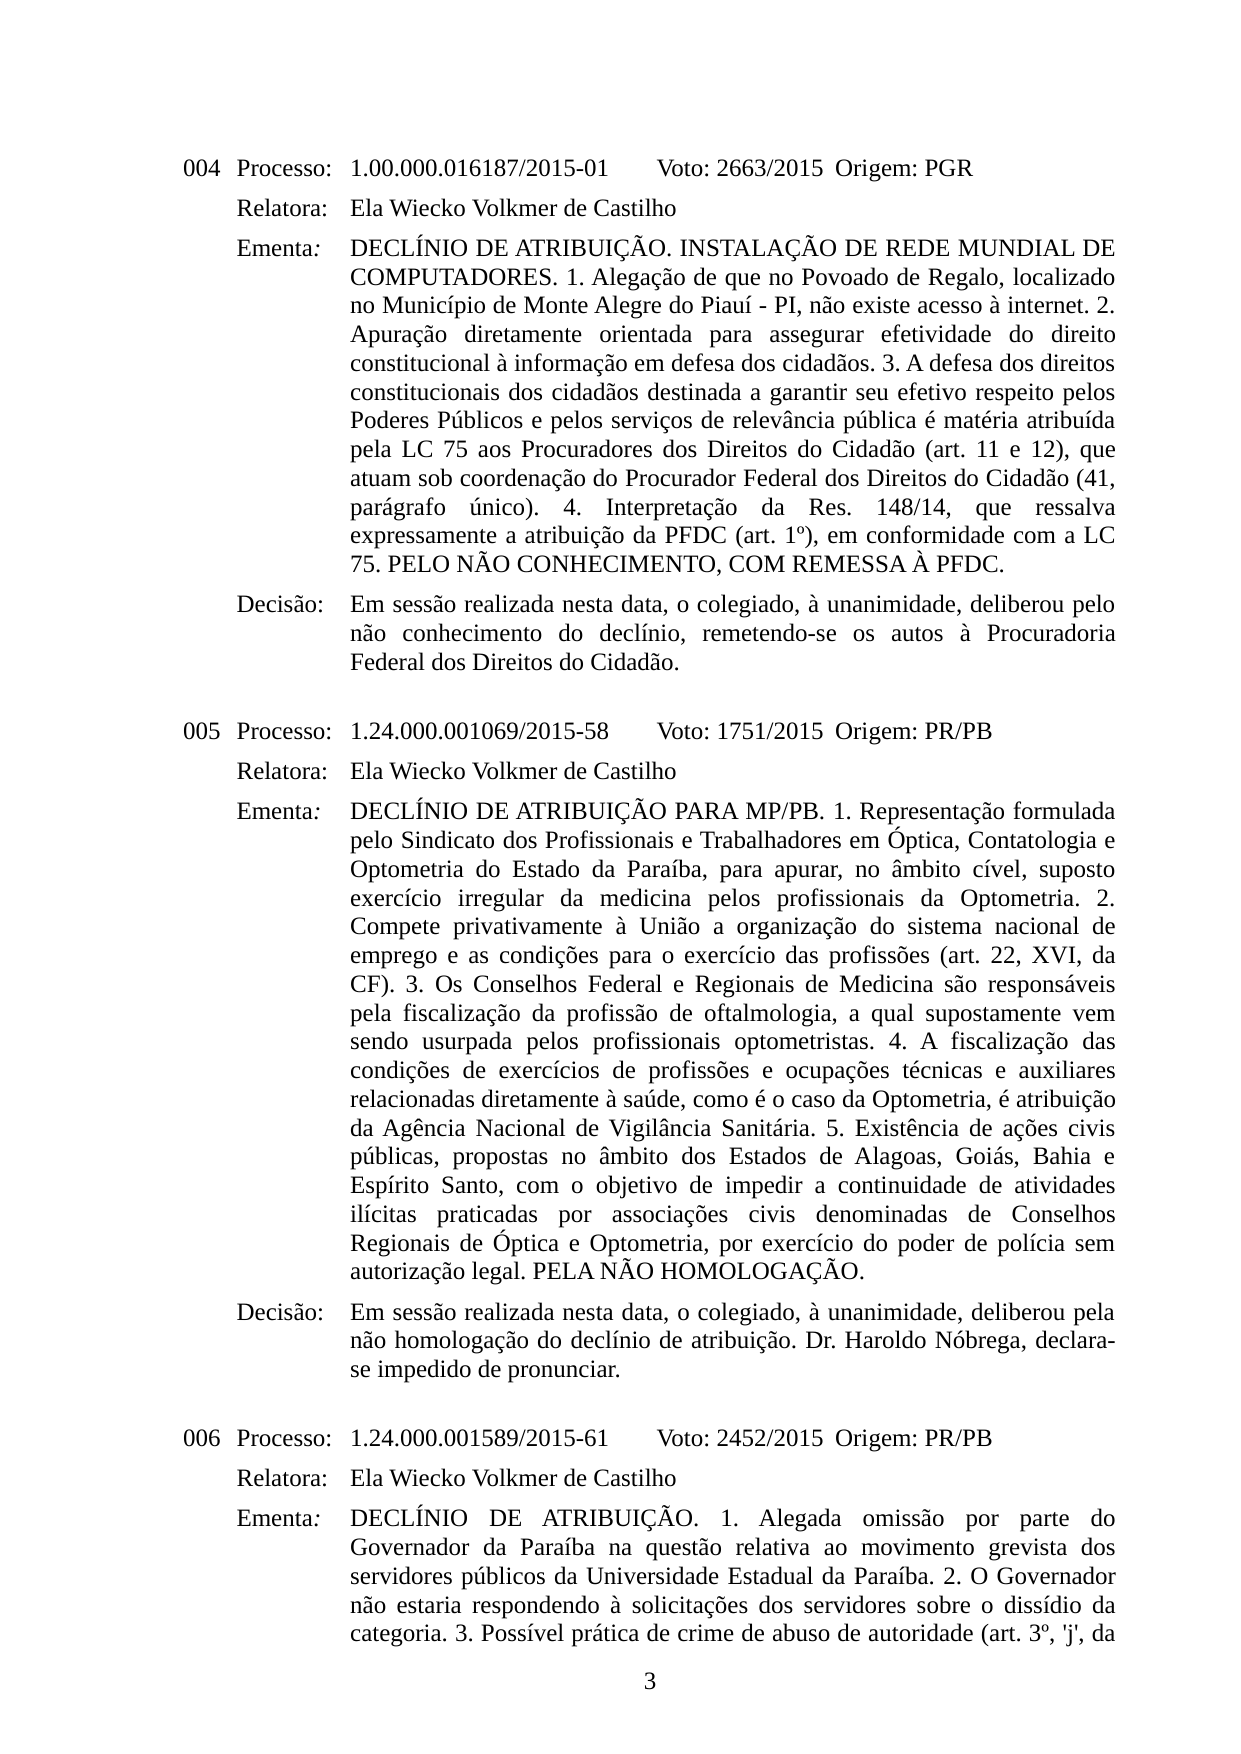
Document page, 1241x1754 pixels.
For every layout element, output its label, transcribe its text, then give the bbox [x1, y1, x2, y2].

table_cell [177, 227, 231, 584]
table_header Processo: [231, 710, 344, 750]
table_cell [177, 584, 231, 681]
table_header 1.24.000.001589/2015-61 [344, 1417, 651, 1457]
table_cell Relatora: [231, 187, 344, 227]
table_header Origem: PGR [829, 147, 1122, 187]
table_header 005 [177, 710, 231, 750]
table_header 006 [177, 1417, 231, 1457]
table_cell DECLÍNIO DE ATRIBUIÇÃO. INSTALAÇÃO DE REDE MUNDIAL DE COMPUTADORES. 1. Alegação de que no Povoado de Regalo, localizado no Município de Monte Alegre do Piauí - PI, não existe acesso à internet. 2. Apuração diretamente orientada para assegurar efetividade do direito constitucional à informação em defesa dos cidadãos. 3. A defesa dos direitos constitucionais dos cidadãos destinada a garantir seu efetivo respeito pelos Poderes Públicos e pelos serviços de relevância pública é matéria atribuída pela LC 75 aos Procuradores dos Direitos do Cidadão (art. 11 e 12), que atuam sob coordenação do Procurador Federal dos Direitos do Cidadão (41, parágrafo único). 4. Interpretação da Res. 148/14, que ressalva expressamente a atribuição da PFDC (art. 1º), em conformidade com a LC 75. PELO NÃO CONHECIMENTO, COM REMESSA À PFDC. [344, 227, 1122, 584]
table_cell [177, 1498, 231, 1653]
table_cell [177, 791, 231, 1291]
table_cell Ementa: [231, 1498, 344, 1653]
table_header Voto: 2663/2015 [651, 147, 829, 187]
table_header Origem: PR/PB [829, 710, 1122, 750]
table_header Voto: 1751/2015 [651, 710, 829, 750]
table_header 1.00.000.016187/2015-01 [344, 147, 651, 187]
table_header Processo: [231, 1417, 344, 1457]
table_cell Ementa: [231, 791, 344, 1291]
table_header Voto: 2452/2015 [651, 1417, 829, 1457]
table_cell Ela Wiecko Volkmer de Castilho [344, 750, 1122, 791]
table_header 004 [177, 147, 231, 187]
table_header Processo: [231, 147, 344, 187]
table_cell Decisão: [231, 584, 344, 681]
table_cell Relatora: [231, 750, 344, 791]
table_cell [177, 1291, 231, 1388]
table_cell Relatora: [231, 1458, 344, 1498]
table_cell [177, 187, 231, 227]
table_cell DECLÍNIO DE ATRIBUIÇÃO. 1. Alegada omissão por parte do Governador da Paraíba na questão relativa ao movimento grevista dos servidores públicos da Universidade Estadual da Paraíba. 2. O Governador não estaria respondendo à solicitações dos servidores sobre o dissídio da categoria. 3. Possível prática de crime de abuso de autoridade (art. 3º, 'j', da [344, 1498, 1122, 1653]
table_cell DECLÍNIO DE ATRIBUIÇÃO PARA MP/PB. 1. Representação formulada pelo Sindicato dos Profissionais e Trabalhadores em Óptica, Contatologia e Optometria do Estado da Paraíba, para apurar, no âmbito cível, suposto exercício irregular da medicina pelos profissionais da Optometria. 2. Compete privativamente à União a organização do sistema nacional de emprego e as condições para o exercício das profissões (art. 22, XVI, da CF). 3. Os Conselhos Federal e Regionais de Medicina são responsáveis pela fiscalização da profissão de oftalmologia, a qual supostamente vem sendo usurpada pelos profissionais optometristas. 4. A fiscalização das condições de exercícios de profissões e ocupações técnicas e auxiliares relacionadas diretamente à saúde, como é o caso da Optometria, é atribuição da Agência Nacional de Vigilância Sanitária. 5. Existência de ações civis públicas, propostas no âmbito dos Estados de Alagoas, Goiás, Bahia e Espírito Santo, com o objetivo de impedir a continuidade de atividades ilícitas praticadas por associações civis denominadas de Conselhos Regionais de Óptica e Optometria, por exercício do poder de polícia sem autorização legal. PELA NÃO HOMOLOGAÇÃO. [344, 791, 1122, 1291]
table_cell [177, 750, 231, 791]
table_cell Decisão: [231, 1291, 344, 1388]
table_cell Ementa: [231, 227, 344, 584]
table_header 1.24.000.001069/2015-58 [344, 710, 651, 750]
table_cell Em sessão realizada nesta data, o colegiado, à unanimidade, deliberou pelo não conhecimento do declínio, remetendo-se os autos à Procuradoria Federal dos Direitos do Cidadão. [344, 584, 1122, 681]
table_cell [177, 1458, 231, 1498]
table_cell Ela Wiecko Volkmer de Castilho [344, 187, 1122, 227]
table_header Origem: PR/PB [829, 1417, 1122, 1457]
table_cell Ela Wiecko Volkmer de Castilho [344, 1458, 1122, 1498]
table_cell Em sessão realizada nesta data, o colegiado, à unanimidade, deliberou pela não homologação do declínio de atribuição. Dr. Haroldo Nóbrega, declara-se impedido de pronunciar. [344, 1291, 1122, 1388]
